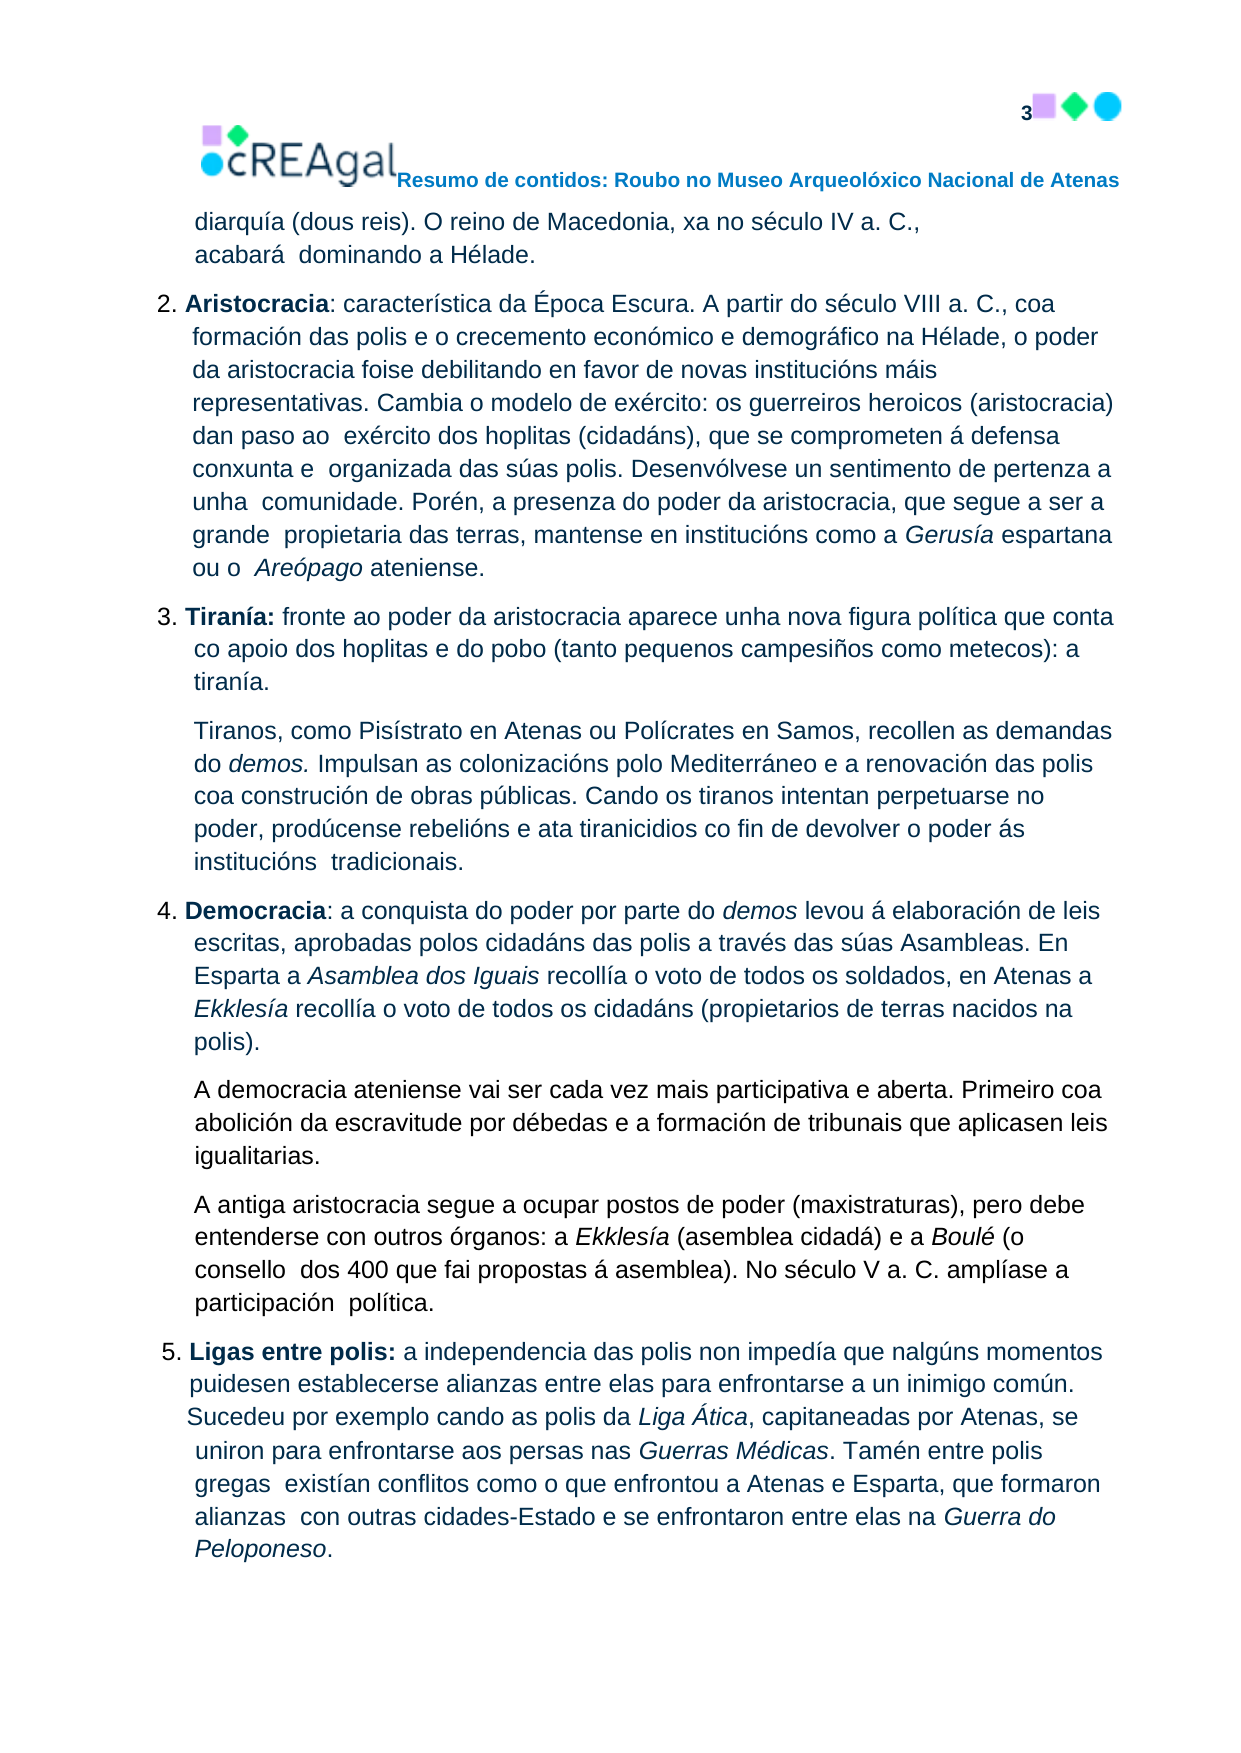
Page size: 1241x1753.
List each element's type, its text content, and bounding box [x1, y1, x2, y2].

picture [201, 125, 397, 187]
picture [1032, 92, 1105, 121]
text uniron para enfrontarse aos persas nas Guerras Médicas. Tamén entre polis gregas existían conflitos como o que enfrontou a Atenas e Esparta, que formaron alianzas con outras cidades-Estado e se enfrontaron entre elas na Guerra do Peloponeso. [194, 1436, 1121, 1563]
text 5. Ligas entre polis: a independencia das polis non impedía que nalgúns momentos puidesen establecerse alianzas entre elas para enfrontarse a un inimigo común. Sucedeu por exemplo cando as polis da Liga Ática, capitaneadas por Atenas, se [157, 1337, 1108, 1431]
text 4. Democracia: a conquista do poder por parte do demos levou á elaboración de leis escritas, aprobadas polos cidadáns das polis a través das súas Asambleas. En Esparta a Asamblea dos Iguais recollía o voto de todos os soldados, en Atenas a Ekklesía recollía o voto de todos os cidadáns (propietarios de terras nacidos na polis). [157, 896, 1108, 1055]
text A antiga aristocracia segue a ocupar postos de poder (maxistraturas), pero debe entenderse con outros órganos: a Ekklesía (asemblea cidadá) e a Boulé (o consello dos 400 que fai propostas á asemblea). No século V a. C. amplíase a participación política. [194, 1189, 1116, 1316]
text Resumo de contidos: Roubo no Museo Arqueolóxico Nacional de Atenas [100, 125, 1120, 191]
text A democracia ateniense vai ser cada vez mais participativa e aberta. Primeiro coa abolición da escravitude por débedas e a formación de tribunais que aplicasen leis igualitarias. [194, 1075, 1114, 1169]
text Tiranos, como Pisístrato en Atenas ou Polícrates en Samos, recollen as demandas do demos. Impulsan as colonizacións polo Mediterráneo e a renovación das polis coa construción de obras públicas. Cando os tiranos intentan perpetuarse no poder, prodúcense rebelións e ata tiranicidios co fin de devolver o poder ás institucións tradicionais. [193, 716, 1114, 876]
text diarquía (dous reis). O reino de Macedonia, xa no século IV a. C., acabará dominando a Hélade. [194, 207, 1004, 268]
picture [1111, 92, 1122, 104]
text 2. Aristocracia: característica da Época Escura. A partir do século VIII a. C., coa formación das polis e o crecemento económico e demográfico na Hélade, o poder da aristocracia foise debilitando en favor de novas institucións máis representativas. Cambia o modelo de exército: os guerreiros heroicos (aristocracia) dan paso ao exército dos hoplitas (cidadáns), que se comprometen á defensa conxunta e organizada das súas polis. Desenvólvese un sentimento de pertenza a unha comunidade. Porén, a presenza do poder da aristocracia, que segue a ser a grande propietaria das terras, mantense en institucións como a Gerusía espartana ou o Areópago ateniense. [157, 289, 1121, 582]
text 3. Tiranía: fronte ao poder da aristocracia aparece unha nova figura política que conta co apoio dos hoplitas e do pobo (tanto pequenos campesiños como metecos): a tiranía. [157, 602, 1118, 696]
picture [1110, 108, 1122, 121]
text 3 [100, 93, 1121, 125]
